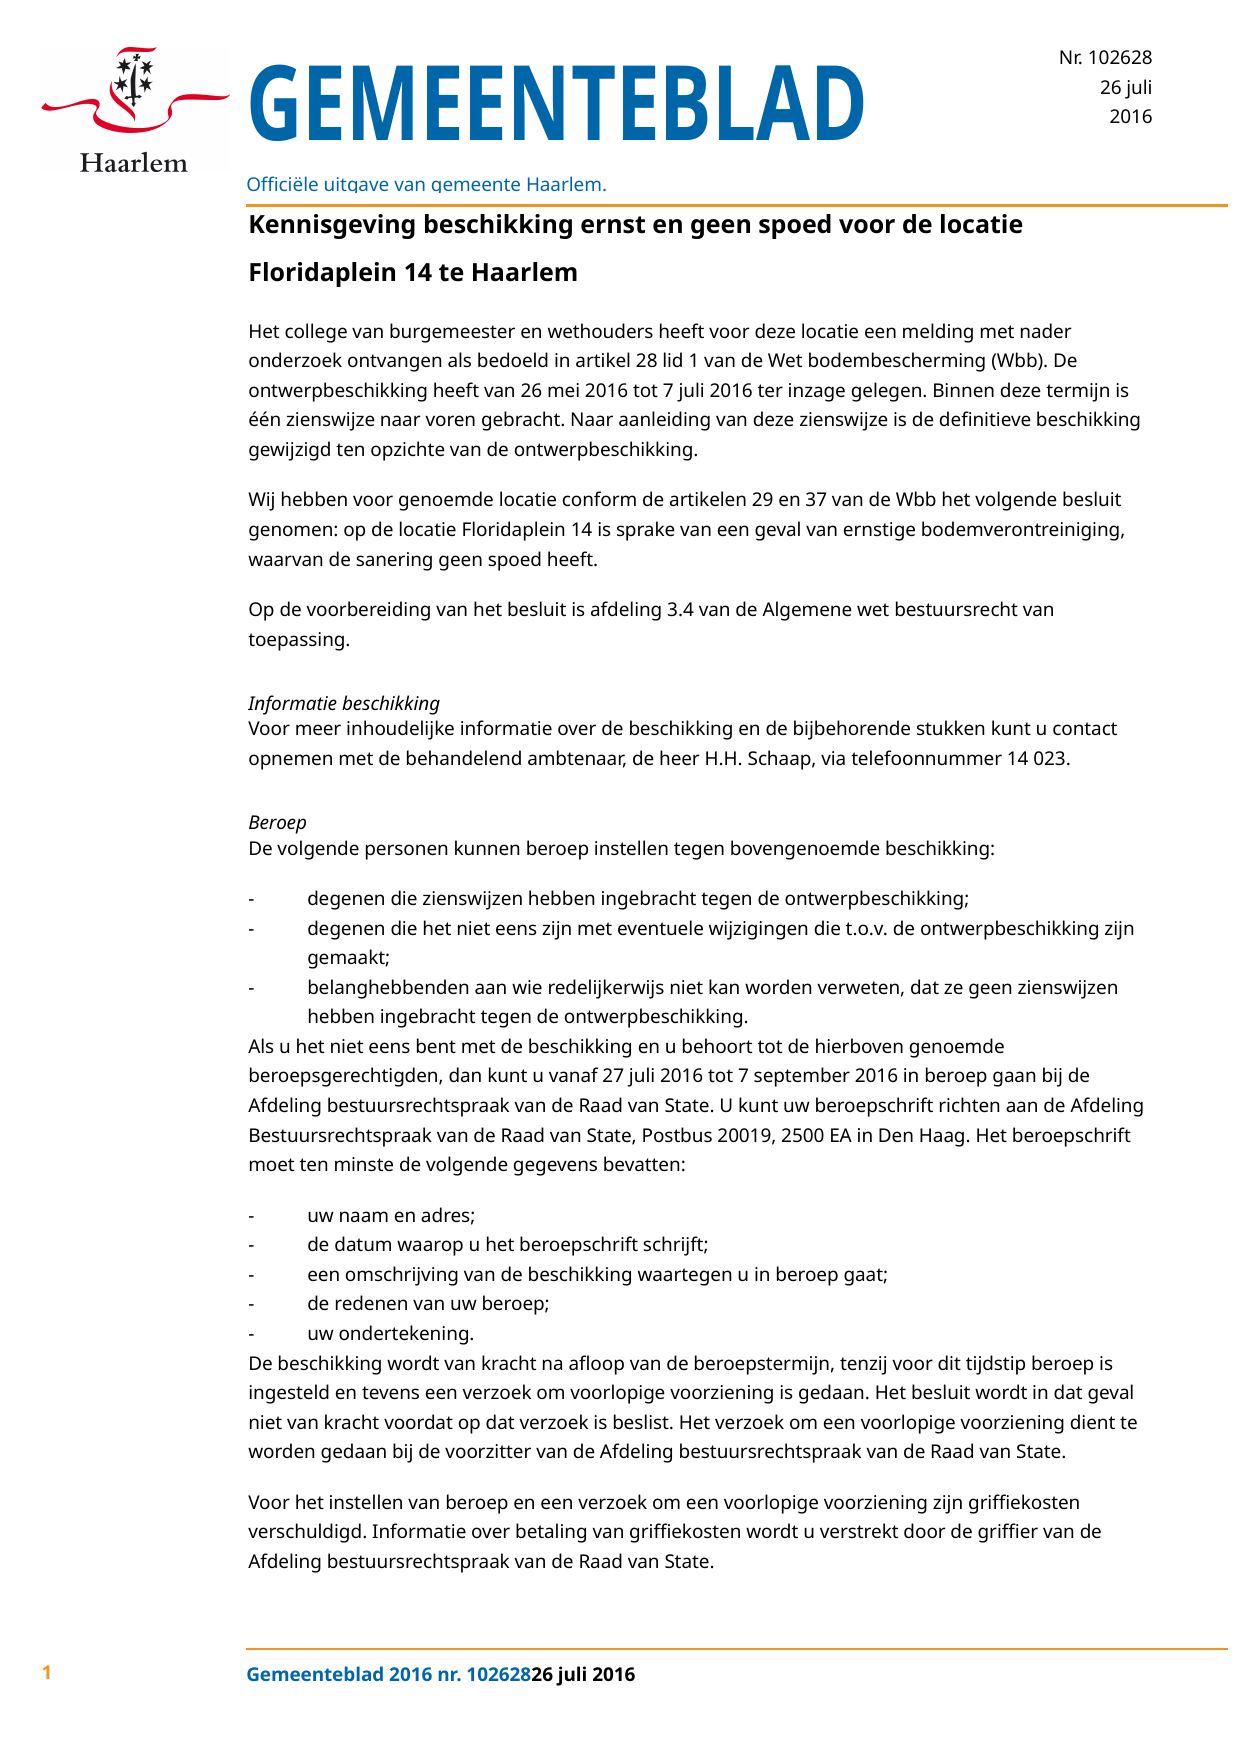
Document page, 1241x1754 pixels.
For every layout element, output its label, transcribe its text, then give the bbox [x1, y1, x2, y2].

text De beschikking wordt van kracht na afloop van de beroepstermijn, tenzij voor dit tijdstip beroep is ingesteld en tevens een verzoek om voorlopige voorziening is gedaan. Het besluit wordt in dat geval niet van kracht voordat op dat verzoek is beslist. Het verzoek om een voorlopige voorziening dient te worden gedaan bij de voorzitter van de Afdeling bestuursrechtspraak van de Raad van State. [248, 1350, 1152, 1464]
text Kennisgeving beschikking ernst en geen spoed voor de locatie Floridaplein 14 te Haarlem [248, 207, 1152, 288]
list een omschrijving van de beschikking waartegen u in beroep gaat; [248, 1261, 1152, 1287]
list belanghebbenden aan wie redelijkerwijs niet kan worden verweten, dat ze geen zienswijzen hebben ingebracht tegen de ontwerpbeschikking. [248, 974, 1152, 1029]
list uw naam en adres; [248, 1202, 1152, 1228]
text Het college van burgemeester en wethouders heeft voor deze locatie een melding met nader onderzoek ontvangen als bedoeld in artikel 28 lid 1 van de Wet bodembescherming (Wbb). De ontwerpbeschikking heeft van 26 mei 2016 tot 7 juli 2016 ter inzage gelegen. Binnen deze termijn is één zienswijze naar voren gebracht. Naar aanleiding van deze zienswijze is de definitieve beschikking gewijzigd ten opzichte van de ontwerpbeschikking. [248, 318, 1152, 462]
list degenen die het niet eens zijn met eventuele wijzigingen die t.o.v. de ontwerpbeschikking zijn gemaakt; [248, 915, 1152, 970]
text Voor meer inhoudelijke informatie over de beschikking en de bijbehorende stukken kunt u contact opnemen met de behandelend ambtenaar, de heer H.H. Schaap, via telefoonnummer 14 023. [248, 716, 1152, 771]
text Op de voorbereiding van het besluit is afdeling 3.4 van de Algemene wet bestuursrecht van toepassing. [248, 596, 1152, 652]
text Voor het instellen van beroep en een verzoek om een voorlopige voorziening zijn griffiekosten verschuldigd. Informatie over betaling van griffiekosten wordt u verstrekt door de griffier van de Afdeling bestuursrechtspraak van de Raad van State. [248, 1489, 1152, 1574]
text Informatie beschikking [248, 690, 1152, 716]
text De volgende personen kunnen beroep instellen tegen bovengenoemde beschikking: [248, 835, 1152, 861]
text Beroep [248, 809, 1152, 835]
list uw ondertekening. [248, 1320, 1152, 1346]
list de datum waarop u het beroepschrift schrijft; [248, 1231, 1152, 1257]
picture [41, 47, 231, 172]
list de redenen van uw beroep; [248, 1291, 1152, 1316]
text Wij hebben voor genoemde locatie conform de artikelen 29 en 37 van de Wbb het volgende besluit genomen: op de locatie Floridaplein 14 is sprake van een geval van ernstige bodemverontreiniging, waarvan de sanering geen spoed heeft. [248, 487, 1152, 572]
list degenen die zienswijzen hebben ingebracht tegen de ontwerpbeschikking; [248, 885, 1152, 911]
text Als u het niet eens bent met de beschikking en u behoort tot de hierboven genoemde beroepsgerechtigden, dan kunt u vanaf 27 juli 2016 tot 7 september 2016 in beroep gaan bij de Afdeling bestuursrechtspraak van de Raad van State. U kunt uw beroepschrift richten aan de Afdeling Bestuursrechtspraak van de Raad van State, Postbus 20019, 2500 EA in Den Haag. Het beroepschrift moet ten minste de volgende gegevens bevatten: [248, 1033, 1152, 1177]
